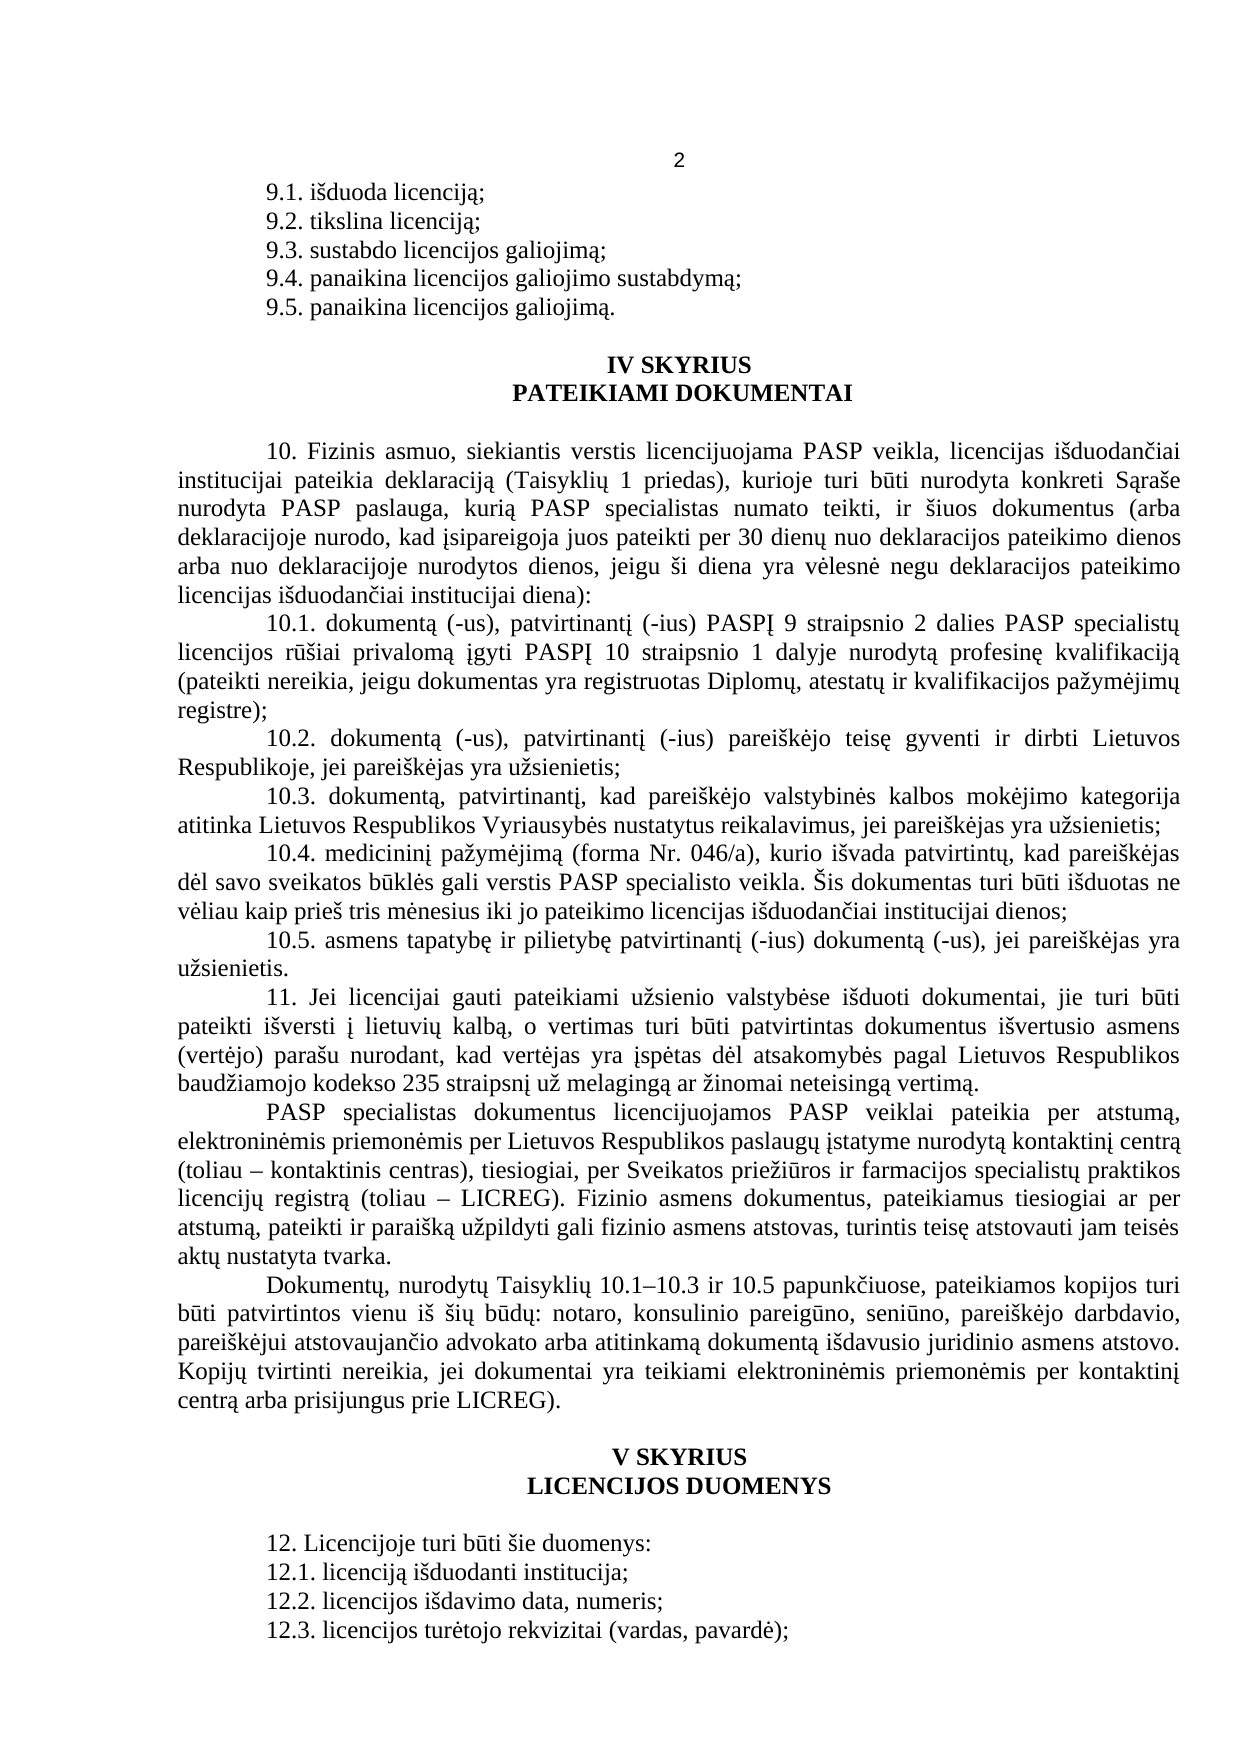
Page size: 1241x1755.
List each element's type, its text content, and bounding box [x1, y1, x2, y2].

text Dokumentų, nurodytų Taisyklių 10.1–10.3 ir 10.5 papunkčiuose, pateikiamos kopijos turi būti patvirtintos vienu iš šių būdų: notaro, konsulinio pareigūno, seniūno, pareiškėjo darbdavio, pareiškėjui atstovaujančio advokato arba atitinkamą dokumentą išdavusio juridinio asmens atstovo. Kopijų tvirtinti nereikia, jei dokumentai yra teikiami elektroninėmis priemonėmis per kontaktinį centrą arba prisijungus prie LICREG). [177, 1270, 1181, 1413]
text PATEIKIAMI DOKUMENTAI [177, 378, 1181, 407]
text 12.1. licenciją išduodanti institucija; [177, 1557, 1181, 1586]
text 9.1. išduoda licenciją; [177, 177, 1181, 206]
text 10. Fizinis asmuo, siekiantis verstis licencijuojama PASP veikla, licencijas išduodančiai institucijai pateikia deklaraciją (Taisyklių 1 priedas), kurioje turi būti nurodyta konkreti Sąraše nurodyta PASP paslauga, kurią PASP specialistas numato teikti, ir šiuos dokumentus (arba deklaracijoje nurodo, kad įsipareigoja juos pateikti per 30 dienų nuo deklaracijos pateikimo dienos arba nuo deklaracijoje nurodytos dienos, jeigu ši diena yra vėlesnė negu deklaracijos pateikimo licencijas išduodančiai institucijai diena): [177, 436, 1181, 608]
text IV SKYRIUS [177, 350, 1181, 378]
text 11. Jei licencijai gauti pateikiami užsienio valstybėse išduoti dokumentai, jie turi būti pateikti išversti į lietuvių kalbą, o vertimas turi būti patvirtintas dokumentus išvertusio asmens (vertėjo) parašu nurodant, kad vertėjas yra įspėtas dėl atsakomybės pagal Lietuvos Respublikos baudžiamojo kodekso 235 straipsnį už melagingą ar žinomai neteisingą vertimą. [177, 982, 1181, 1097]
text 12.3. licencijos turėtojo rekvizitai (vardas, pavardė); [177, 1615, 1181, 1643]
text 10.3. dokumentą, patvirtinantį, kad pareiškėjo valstybinės kalbos mokėjimo kategorija atitinka Lietuvos Respublikos Vyriausybės nustatytus reikalavimus, jei pareiškėjas yra užsienietis; [177, 781, 1181, 838]
text PASP specialistas dokumentus licencijuojamos PASP veiklai pateikia per atstumą, elektroninėmis priemonėmis per Lietuvos Respublikos paslaugų įstatyme nurodytą kontaktinį centrą (toliau – kontaktinis centras), tiesiogiai, per Sveikatos priežiūros ir farmacijos specialistų praktikos licencijų registrą (toliau – LICREG). Fizinio asmens dokumentus, pateikiamus tiesiogiai ar per atstumą, pateikti ir paraišką užpildyti gali fizinio asmens atstovas, turintis teisę atstovauti jam teisės aktų nustatyta tvarka. [177, 1097, 1181, 1270]
text 10.1. dokumentą (-us), patvirtinantį (-ius) PASPĮ 9 straipsnio 2 dalies PASP specialistų licencijos rūšiai privalomą įgyti PASPĮ 10 straipsnio 1 dalyje nurodytą profesinę kvalifikaciją (pateikti nereikia, jeigu dokumentas yra registruotas Diplomų, atestatų ir kvalifikacijos pažymėjimų registre); [177, 608, 1181, 723]
text 9.3. sustabdo licencijos galiojimą; [177, 235, 1181, 263]
text 12. Licencijoje turi būti šie duomenys: [177, 1528, 1181, 1557]
text 9.5. panaikina licencijos galiojimą. [177, 292, 1181, 321]
text 10.4. medicininį pažymėjimą (forma Nr. 046/a), kurio išvada patvirtintų, kad pareiškėjas dėl savo sveikatos būklės gali verstis PASP specialisto veikla. Šis dokumentas turi būti išduotas ne vėliau kaip prieš tris mėnesius iki jo pateikimo licencijas išduodančiai institucijai dienos; [177, 838, 1181, 925]
text 10.2. dokumentą (-us), patvirtinantį (-ius) pareiškėjo teisę gyventi ir dirbti Lietuvos Respublikoje, jei pareiškėjas yra užsienietis; [177, 723, 1181, 781]
text 10.5. asmens tapatybę ir pilietybę patvirtinantį (-ius) dokumentą (-us), jei pareiškėjas yra užsienietis. [177, 925, 1181, 982]
text 12.2. licencijos išdavimo data, numeris; [177, 1586, 1181, 1615]
text LICENCIJOS DUOMENYS [177, 1471, 1181, 1500]
text 9.4. panaikina licencijos galiojimo sustabdymą; [177, 263, 1181, 292]
text V SKYRIUS [177, 1442, 1181, 1471]
text 9.2. tikslina licenciją; [177, 206, 1181, 235]
